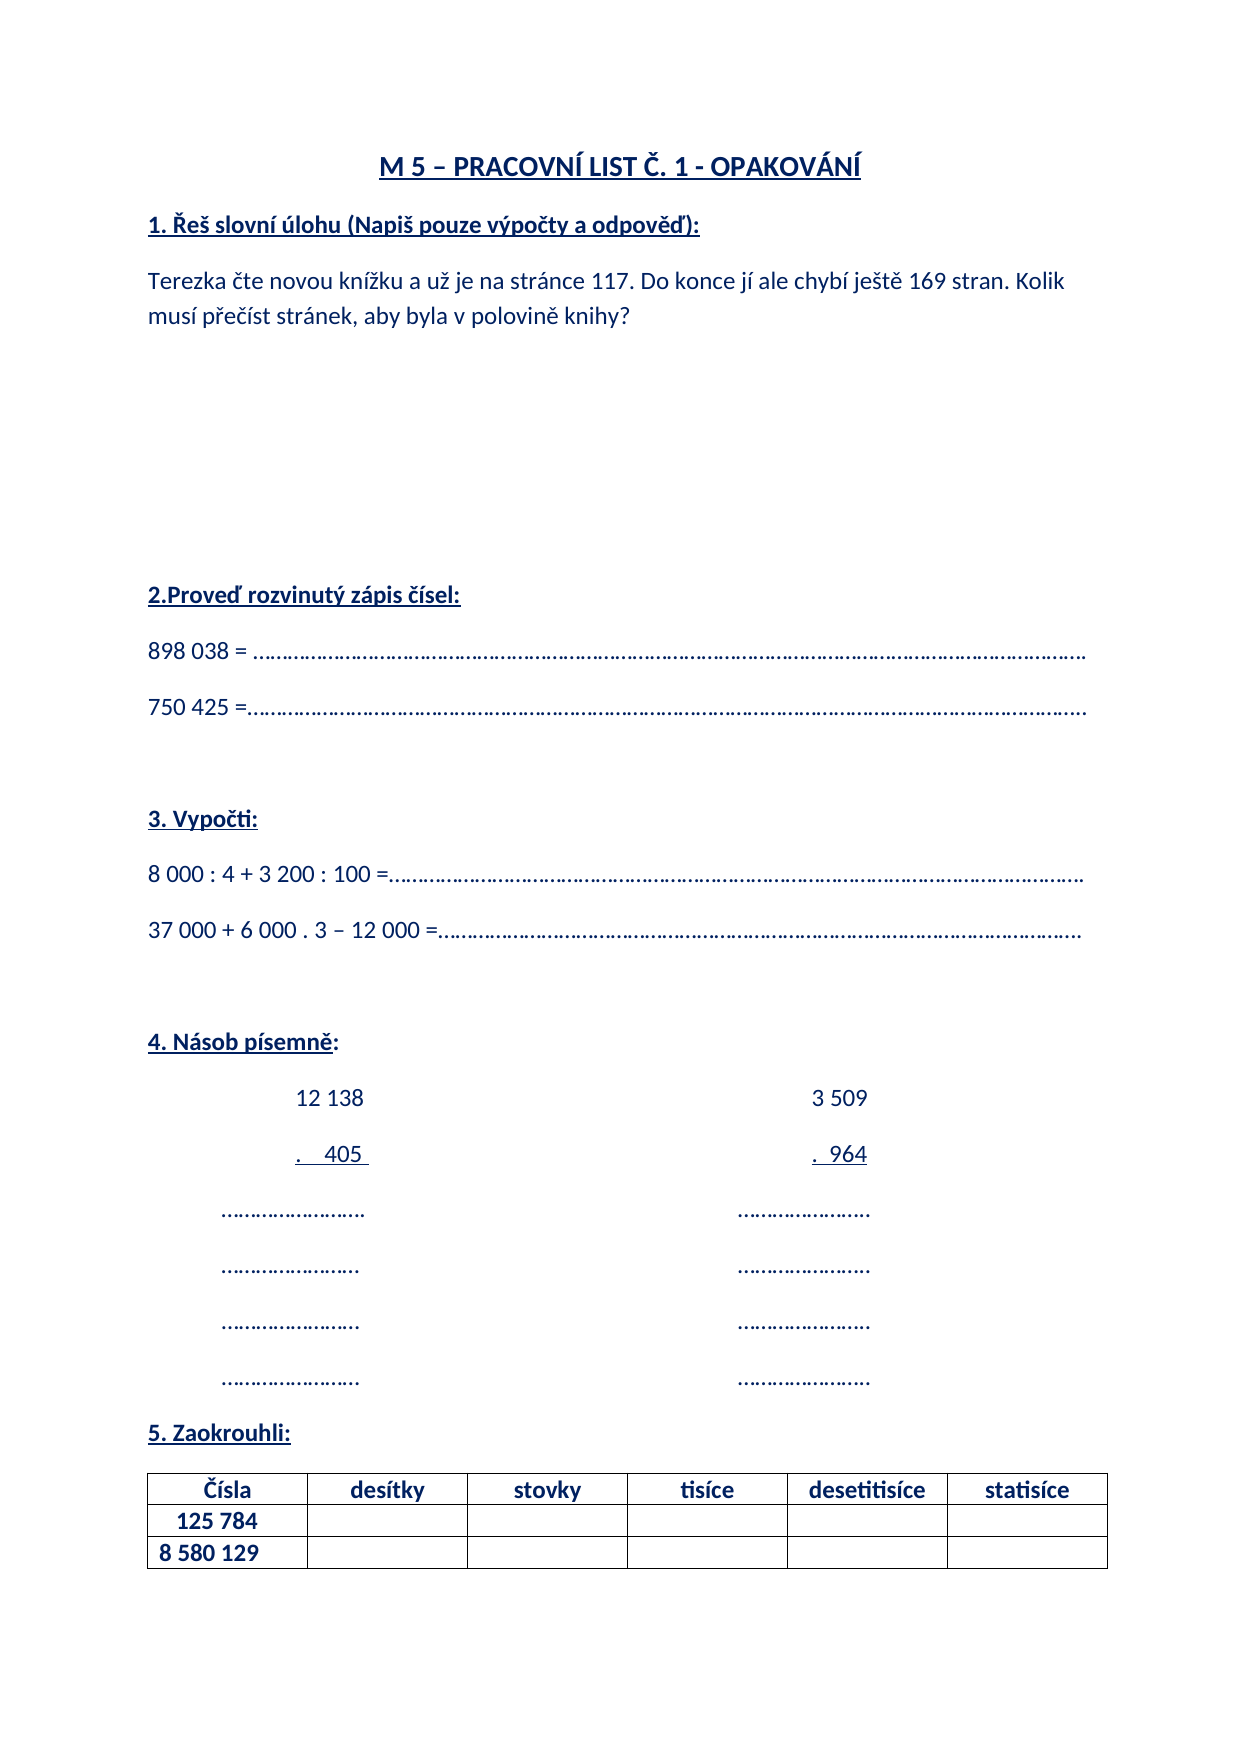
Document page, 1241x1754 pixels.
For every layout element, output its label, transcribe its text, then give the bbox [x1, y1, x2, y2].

table_cell 8 580 129 [148, 1537, 307, 1567]
text 37 000 + 6 000 . 3 – 12 000 =…………………………………………………………………………………………………. [148, 914, 1093, 945]
table_cell [948, 1537, 1107, 1567]
text 750 425 =……………………………………………………………………………………………………………………………….. [148, 691, 1093, 722]
table_cell [468, 1537, 627, 1567]
text 8 000 : 4 + 3 200 : 100 =…………………………………………………………………………………………………………. [148, 858, 1093, 889]
table_header stovky [468, 1474, 627, 1504]
text 898 038 = ………………………………………………………………………………………………………………………………. [148, 635, 1093, 666]
text …………………… ………………….. [148, 1361, 1093, 1392]
table_cell [948, 1505, 1107, 1536]
table_cell [628, 1537, 787, 1567]
table_cell 125 784 [148, 1505, 307, 1536]
table_header tisíce [628, 1474, 787, 1504]
text …………………… ………………….. [148, 1305, 1093, 1336]
table_cell [628, 1505, 787, 1536]
text 1. Řeš slovní úlohu (Napiš pouze výpočty a odpověď): [148, 209, 1093, 240]
text 5. Zaokrouhli: [148, 1417, 1093, 1447]
table_cell [788, 1505, 947, 1536]
text 3. Vypočti: [148, 803, 1093, 833]
text Terezka čte novou knížku a už je na stránce 117. Do konce jí ale chybí ještě 169 stran. Kolik musí přečíst stránek, aby byla v polovině knihy? [148, 265, 1093, 331]
table_cell [468, 1505, 627, 1536]
table_cell [308, 1505, 467, 1536]
text 4. Násob písemně: [148, 1026, 1093, 1057]
text …………………… ………………….. [148, 1249, 1093, 1280]
text 2.Proveď rozvinutý zápis čísel: [148, 579, 1093, 610]
text ……………………. ………………….. [148, 1193, 1093, 1224]
table_cell [308, 1537, 467, 1567]
table_header desítky [308, 1474, 467, 1504]
table_header statisíce [948, 1474, 1107, 1504]
table_header Čísla [148, 1474, 307, 1504]
text . 405 . 964 [221, 1138, 1093, 1168]
table_header desetitisíce [788, 1474, 947, 1504]
table_cell [788, 1537, 947, 1567]
text M 5 – PRACOVNÍ LIST Č. 1 - OPAKOVÁNÍ [148, 148, 1093, 183]
text 12 138 3 509 [221, 1082, 1093, 1112]
